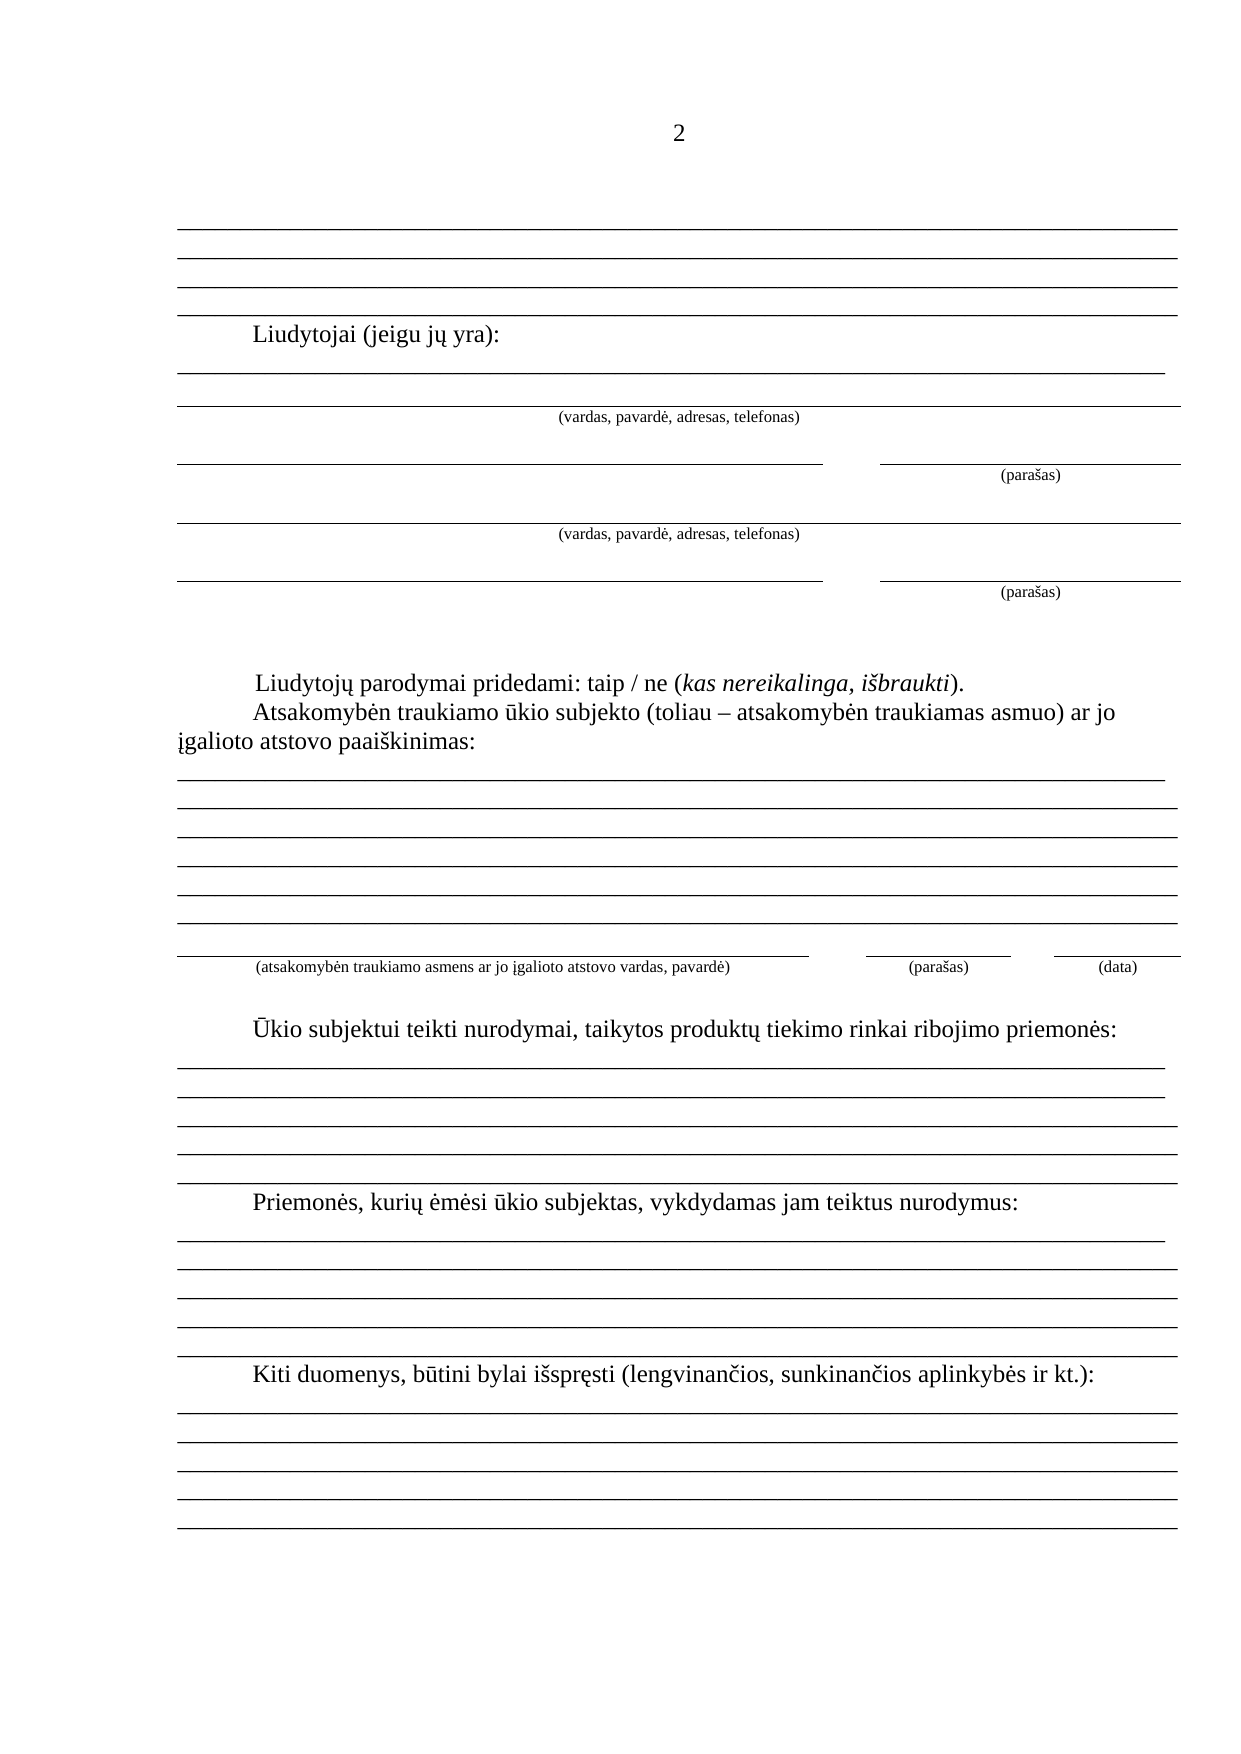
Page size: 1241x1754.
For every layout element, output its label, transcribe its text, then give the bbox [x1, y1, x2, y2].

text ________________________________________________________________________________ [177, 1503, 1181, 1532]
table_header [1011, 927, 1054, 956]
text ________________________________________________________________________________ [177, 1244, 1181, 1273]
text _______________________________________________________________________________ [177, 1216, 1181, 1244]
text ________________________________________________________________________________ [177, 812, 1181, 841]
table_cell (parašas) [866, 957, 1011, 986]
text _______________________________________________________________________________ [177, 1072, 1181, 1101]
table_cell [823, 464, 880, 494]
table_cell [880, 435, 1181, 464]
text ________________________________________________________________________________ [177, 204, 1181, 233]
text ________________________________________________________________________________ [177, 783, 1181, 812]
text ________________________________________________________________________________ [177, 870, 1181, 898]
text Kiti duomenys, būtini bylai išspręsti (lengvinančios, sunkinančios aplinkybės ir kt.): [177, 1359, 1181, 1388]
table_cell [880, 553, 1181, 581]
table_cell [177, 494, 1181, 523]
text ________________________________________________________________________________ [177, 1474, 1181, 1503]
text Liudytojai (jeigu jų yra): [177, 319, 1181, 348]
text ________________________________________________________________________________ [177, 1129, 1181, 1158]
text ________________________________________________________________________________ [177, 898, 1181, 927]
table_header [866, 927, 1011, 956]
text ________________________________________________________________________________ [177, 1158, 1181, 1187]
table_cell [823, 581, 880, 611]
table_cell (data) [1054, 957, 1181, 986]
table_cell [177, 553, 823, 581]
table_header [809, 927, 866, 956]
text ________________________________________________________________________________ [177, 841, 1181, 870]
text ________________________________________________________________________________ [177, 1388, 1181, 1417]
text ________________________________________________________________________________ [177, 262, 1181, 291]
table_header [1054, 927, 1181, 956]
text ________________________________________________________________________________ [177, 1446, 1181, 1474]
text ________________________________________________________________________________ [177, 1331, 1181, 1359]
table_header [177, 377, 1181, 406]
table_cell [823, 553, 880, 581]
table_cell (vardas, pavardė, adresas, telefonas) [177, 407, 1181, 435]
table_cell [809, 956, 866, 986]
table_cell (vardas, pavardė, adresas, telefonas) [177, 524, 1181, 552]
table_header [177, 927, 808, 956]
text ________________________________________________________________________________ [177, 1302, 1181, 1331]
text ________________________________________________________________________________ [177, 1101, 1181, 1129]
text Atsakomybėn traukiamo ūkio subjekto (toliau – atsakomybėn traukiamas asmuo) ar jo įgalioto atstovo paaiškinimas: [177, 697, 1181, 755]
table_cell [177, 465, 823, 494]
table_cell [177, 611, 1181, 640]
table_cell [177, 582, 823, 611]
text ________________________________________________________________________________ [177, 291, 1181, 319]
text _______________________________________________________________________________ [177, 1043, 1181, 1072]
table_cell (atsakomybėn traukiamo asmens ar jo įgalioto atstovo vardas, pavardė) [177, 957, 808, 986]
text _______________________________________________________________________________ [177, 348, 1181, 377]
text Ūkio subjektui teikti nurodymai, taikytos produktų tiekimo rinkai ribojimo priemonės: [177, 1014, 1181, 1043]
text ________________________________________________________________________________ [177, 1417, 1181, 1446]
table_cell (parašas) [880, 582, 1181, 611]
text Priemonės, kurių ėmėsi ūkio subjektas, vykdydamas jam teiktus nurodymus: [177, 1187, 1181, 1216]
table_cell (parašas) [880, 465, 1181, 494]
table_cell [177, 435, 823, 464]
table_cell [823, 435, 880, 464]
text ________________________________________________________________________________ [177, 1273, 1181, 1302]
text Liudytojų parodymai pridedami: taip / ne (kas nereikalinga, išbraukti). [177, 668, 1181, 697]
table_cell [1011, 956, 1054, 986]
text _______________________________________________________________________________ [177, 755, 1181, 783]
text ________________________________________________________________________________ [177, 233, 1181, 262]
